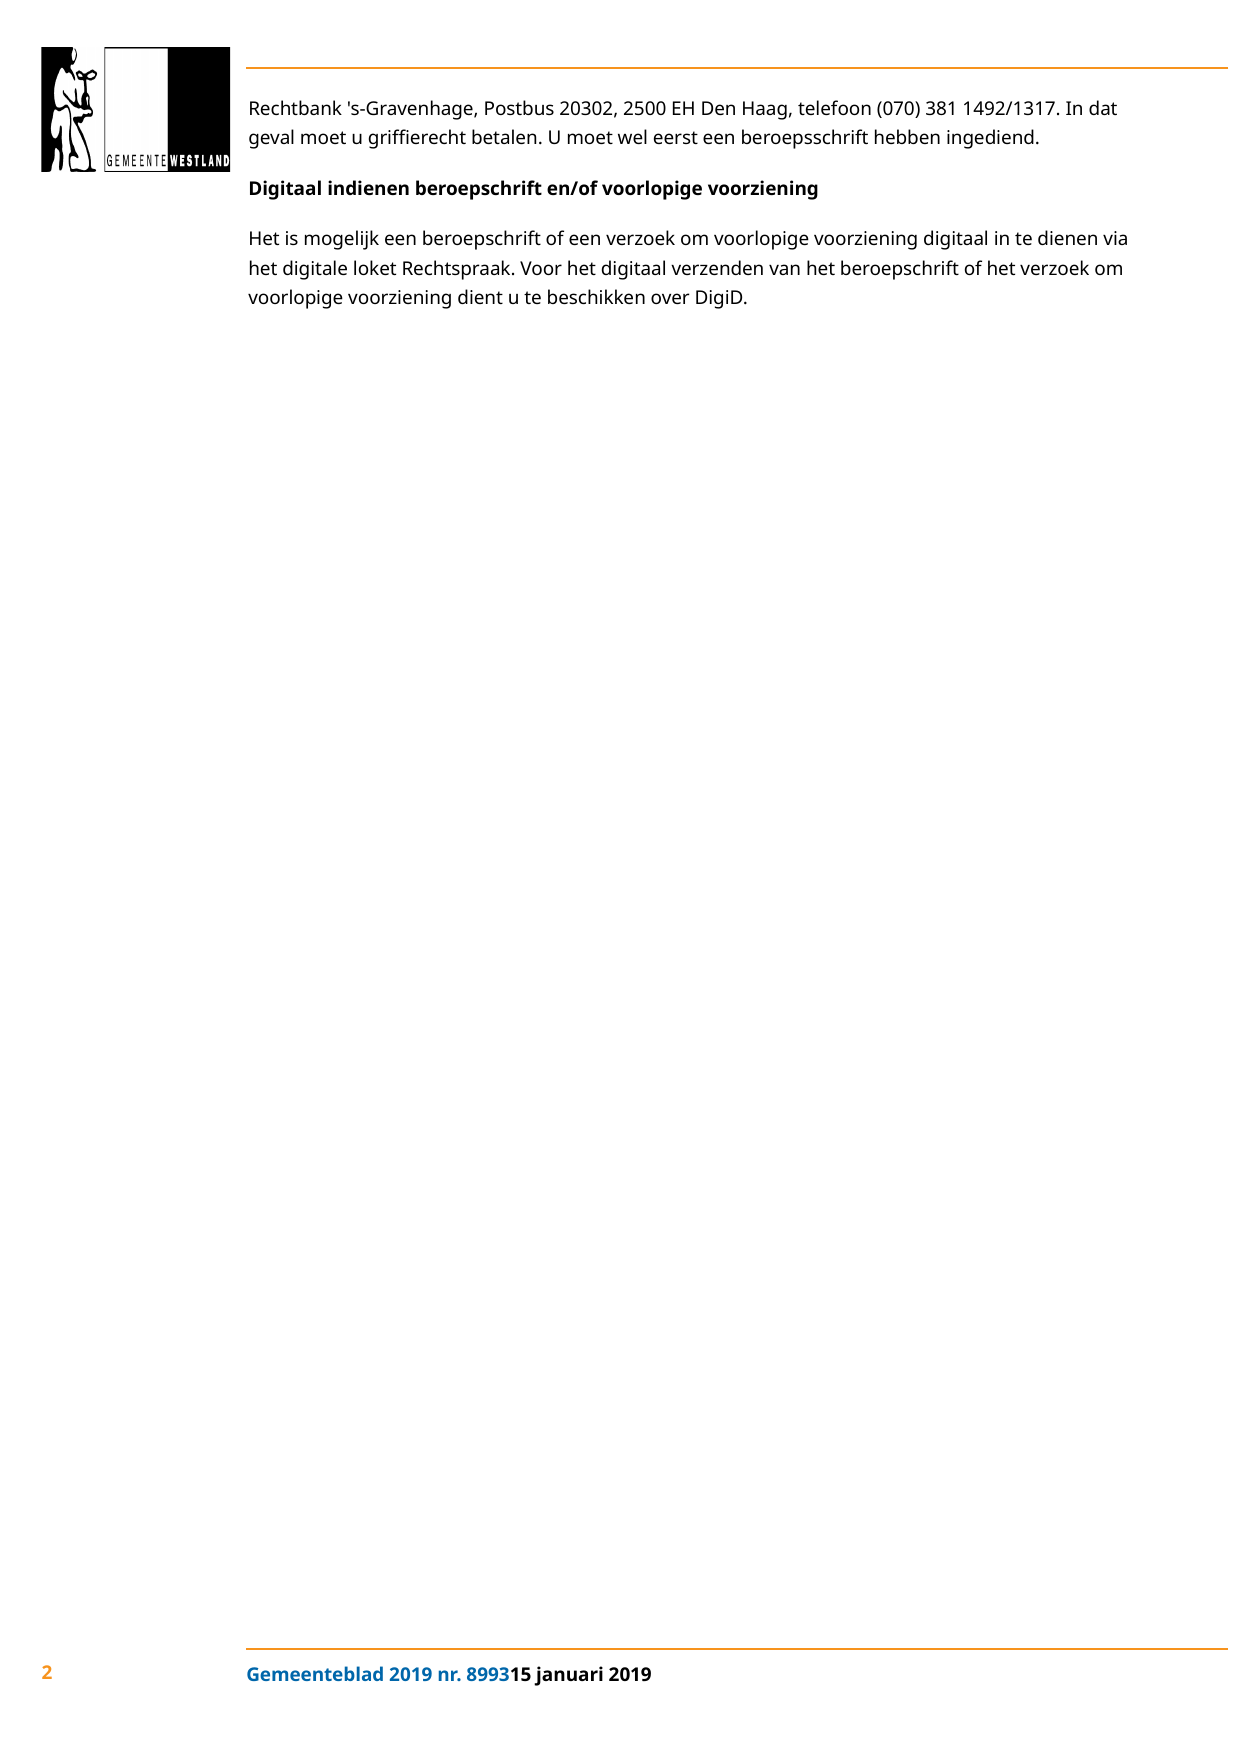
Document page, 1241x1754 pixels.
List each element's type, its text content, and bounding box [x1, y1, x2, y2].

picture [41, 47, 231, 172]
text Het is mogelijk een beroepschrift of een verzoek om voorlopige voorziening digitaal in te dienen via het digitale loket Rechtspraak. Voor het digitaal verzenden van het beroepschrift of het verzoek om voorlopige voorziening dient u te beschikken over DigiD. [248, 225, 1152, 310]
text Rechtbank 's-Gravenhage, Postbus 20302, 2500 EH Den Haag, telefoon (070) 381 1492/1317. In dat geval moet u griffierecht betalen. U moet wel eerst een beroepsschrift hebben ingediend. [248, 95, 1152, 150]
text Digitaal indienen beroepschrift en/of voorlopige voorziening [248, 175, 1152, 201]
